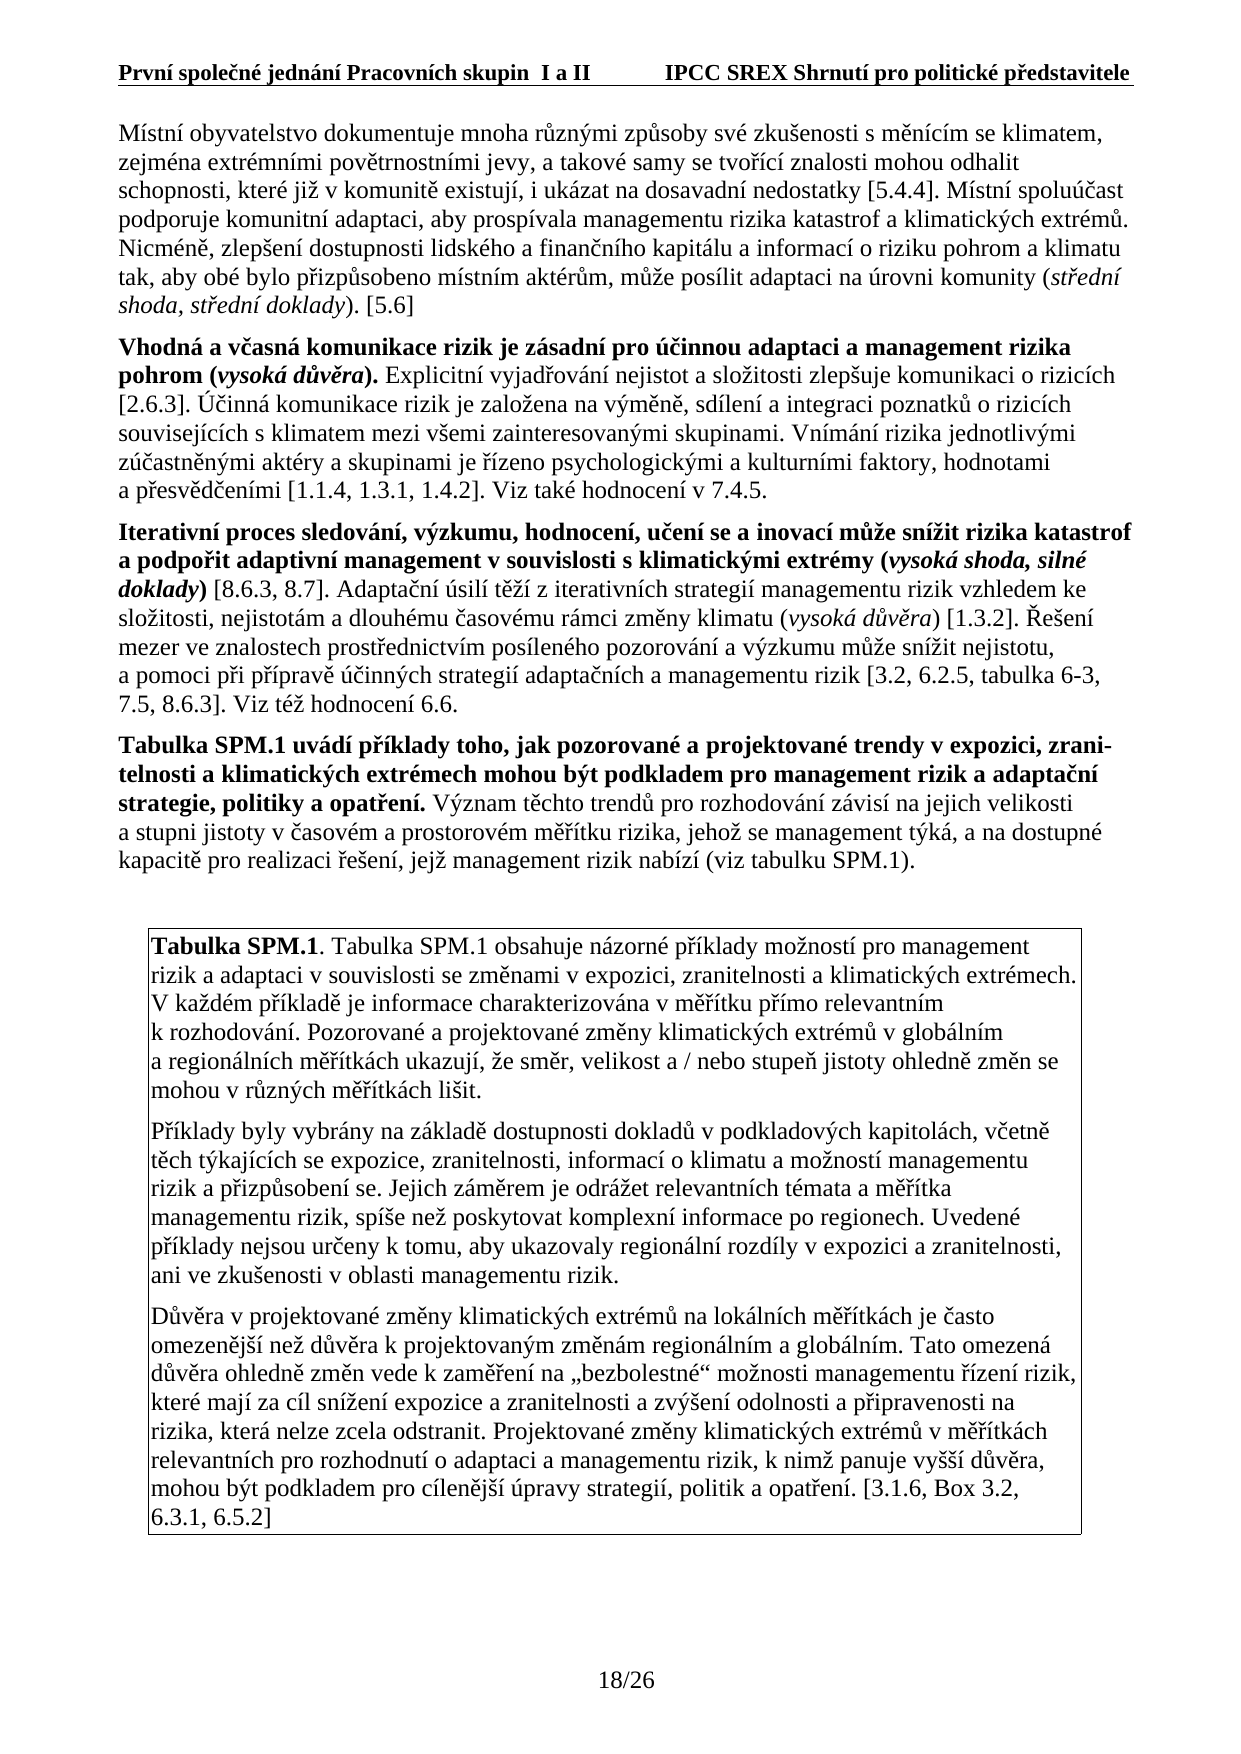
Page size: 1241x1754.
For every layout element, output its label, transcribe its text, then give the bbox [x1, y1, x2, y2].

text Důvěra v projektované změny klimatických extrémů na lokálních měřítkách je často omezenější než dů­věra k projektovaným změnám regionálním a globálním. Tato omezená důvěra ohledně změn vede k za­měření na „bezbolestné“ možnosti managementu řízení rizik, které mají za cíl snížení expozice a zrani­telnosti a zvýšení odolnosti a připravenosti na rizika, která nelze zcela odstranit. Projektované změny kli­matických extrémů v měřítkách relevantních pro rozhodnutí o adaptaci a managementu rizik, k nimž panuje vyšší důvěra, mohou být podkladem pro cílenější úpravy strategií, politik a opatření. [3.1.6, Box 3.2, 6.3.1, 6.5.2] [149, 1298, 1081, 1534]
text Místní obyvatel­stvo dokumentuje mnoha různými způsoby své zkušenosti s měnícím se klimatem, zejména extrémními povětrnostními jevy, a takové samy se tvořící znalosti mohou odhalit schopnosti, které již v komunitě existují, i ukázat na dosavadní nedostatky [5.4.4]. Místní spoluúčast podporuje komunitní adaptaci, aby prospívala managementu rizika katastrof a klimatických extrémů. Nicméně, zlepšení dostupnosti lidského a finančního kapitálu a informací o riziku pohrom a klimatu tak, aby obé bylo při­způsobeno místním ak­térům, může posílit adaptaci na úrovni komunity (střední shoda, střední doklady). [5.6] [118, 118, 1134, 319]
text Vhodná a včasná komunikace rizik je zásadní pro účinnou adaptaci a management rizika pohrom (vysoká důvěra). Explicitní vyjadřování nejistot a složitosti zlepšuje komunikaci o rizicích [2.6.3]. Účinná komunikace rizik je založena na výměně, sdílení a integraci poznatků o rizicích souvisejících s klimatem mezi všemi zainteresovanými skupinami. Vnímání rizika jednotlivými zúčastněnými aktéry a skupinami je řízeno psychologickými a kulturními faktory, hodnotami a přesvědčeními [1.1.4, 1.3.1, 1.4.2]. Viz také hodnocení v 7.4.5. [118, 332, 1134, 504]
text Iterativní proces sledování, výzkumu, hodnocení, učení se a inovací může snížit rizika katastrof a podpořit adaptivní management v souvislosti s klimatickými extrémy (vysoká shoda, silné dokla­dy) [8.6.3, 8.7]. Adaptační úsilí těží z iterativních strategií managementu rizik vzhledem ke složitosti, ne­jistotám a dlouhému časovému rámci změny klimatu (vysoká důvěra) [1.3.2]. Řešení mezer ve zna­lostech prostřednictvím posíleného pozorování a výzkumu může snížit nejistotu, a pomoci při přípravě účinných strategií adaptačních a managementu rizik [3.2, 6.2.5, tabulka 6-3, 7.5, 8.6.3]. Viz též hodnocení 6.6. [118, 517, 1134, 718]
text Příklady byly vybrány na základě dostupnosti dokladů v podkladových kapitolách, včetně těch týkajících se expozice, zranitelnosti, informací o klimatu a možností managementu rizik a při­způsobení se. Jejich záměrem je odrážet relevantních témata a měřítka managementu rizik, spíše než poskytovat komplexní informace po regionech. Uvedené příklady nejsou určeny k tomu, aby ukazovaly regionální rozdíly v ex­pozici a zranitelnosti, ani ve zkušenosti v oblasti managementu rizik. [149, 1113, 1081, 1288]
text Tabulka SPM.1. Tabulka SPM.1 obsahuje názorné příklady možností pro management rizik a adaptaci v souvislosti se změnami v expozici, zranitelnosti a klimatických extrémech. V kaž­dém příkladě je infor­mace charakterizována v měřítku přímo relevantním k rozhodování. Pozo­rované a projektované změny klimatických extrémů v globálním a regionálních měřítkách ukazují, že směr, velikost a / nebo stupeň jistoty ohledně změn se mohou v různých měřítkách li­šit. [149, 929, 1081, 1103]
text Tabulka SPM.1 uvádí příklady toho, jak pozorované a projektované trendy v expozici, zrani­telnosti a klimatických extrémech mohou být podkladem pro management rizik a adaptační stra­tegie, politiky a opatření. Význam těchto trendů pro rozhodování závisí na jejich velikosti a stupni jisto­ty v časovém a prostorovém měřítku rizika, jehož se management týká, a na dostupné kapacitě pro rea­lizaci řešení, jejž management rizik nabízí (viz tabulku SPM.1). [118, 731, 1134, 874]
